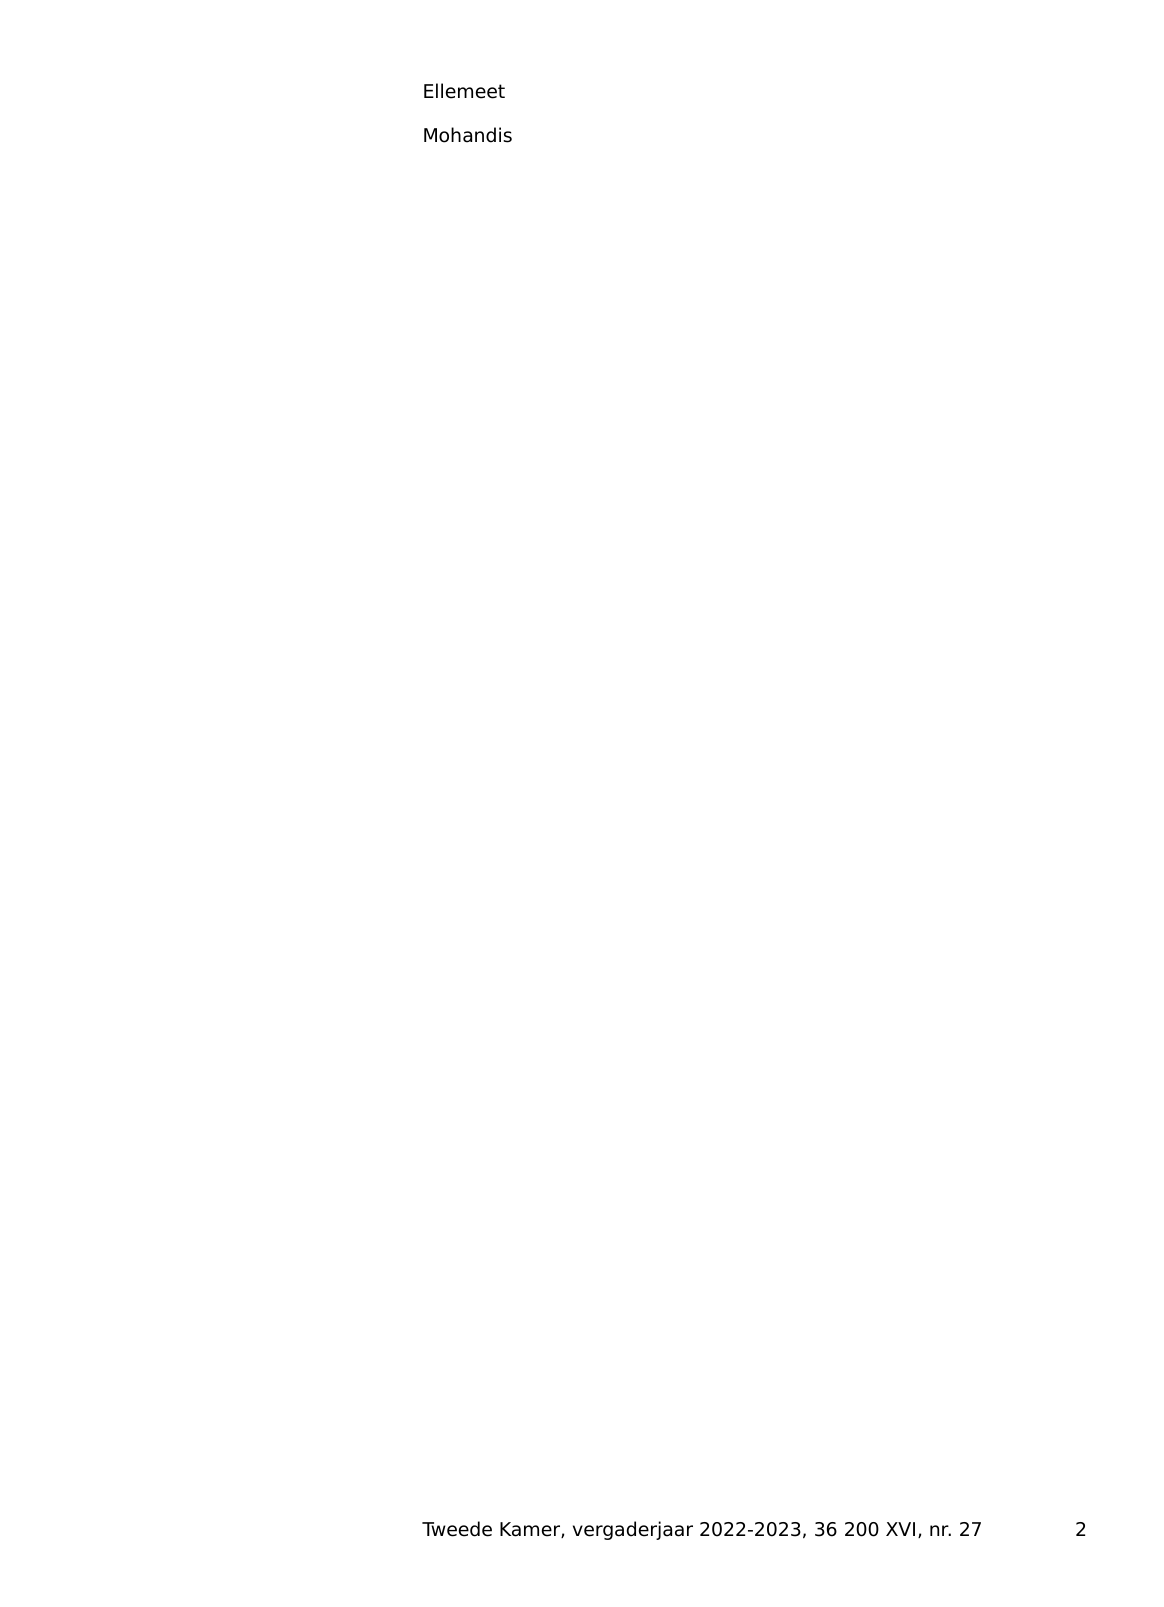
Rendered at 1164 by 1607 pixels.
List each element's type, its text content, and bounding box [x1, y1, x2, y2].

text Ellemeet Mohandis [422, 59, 1087, 147]
